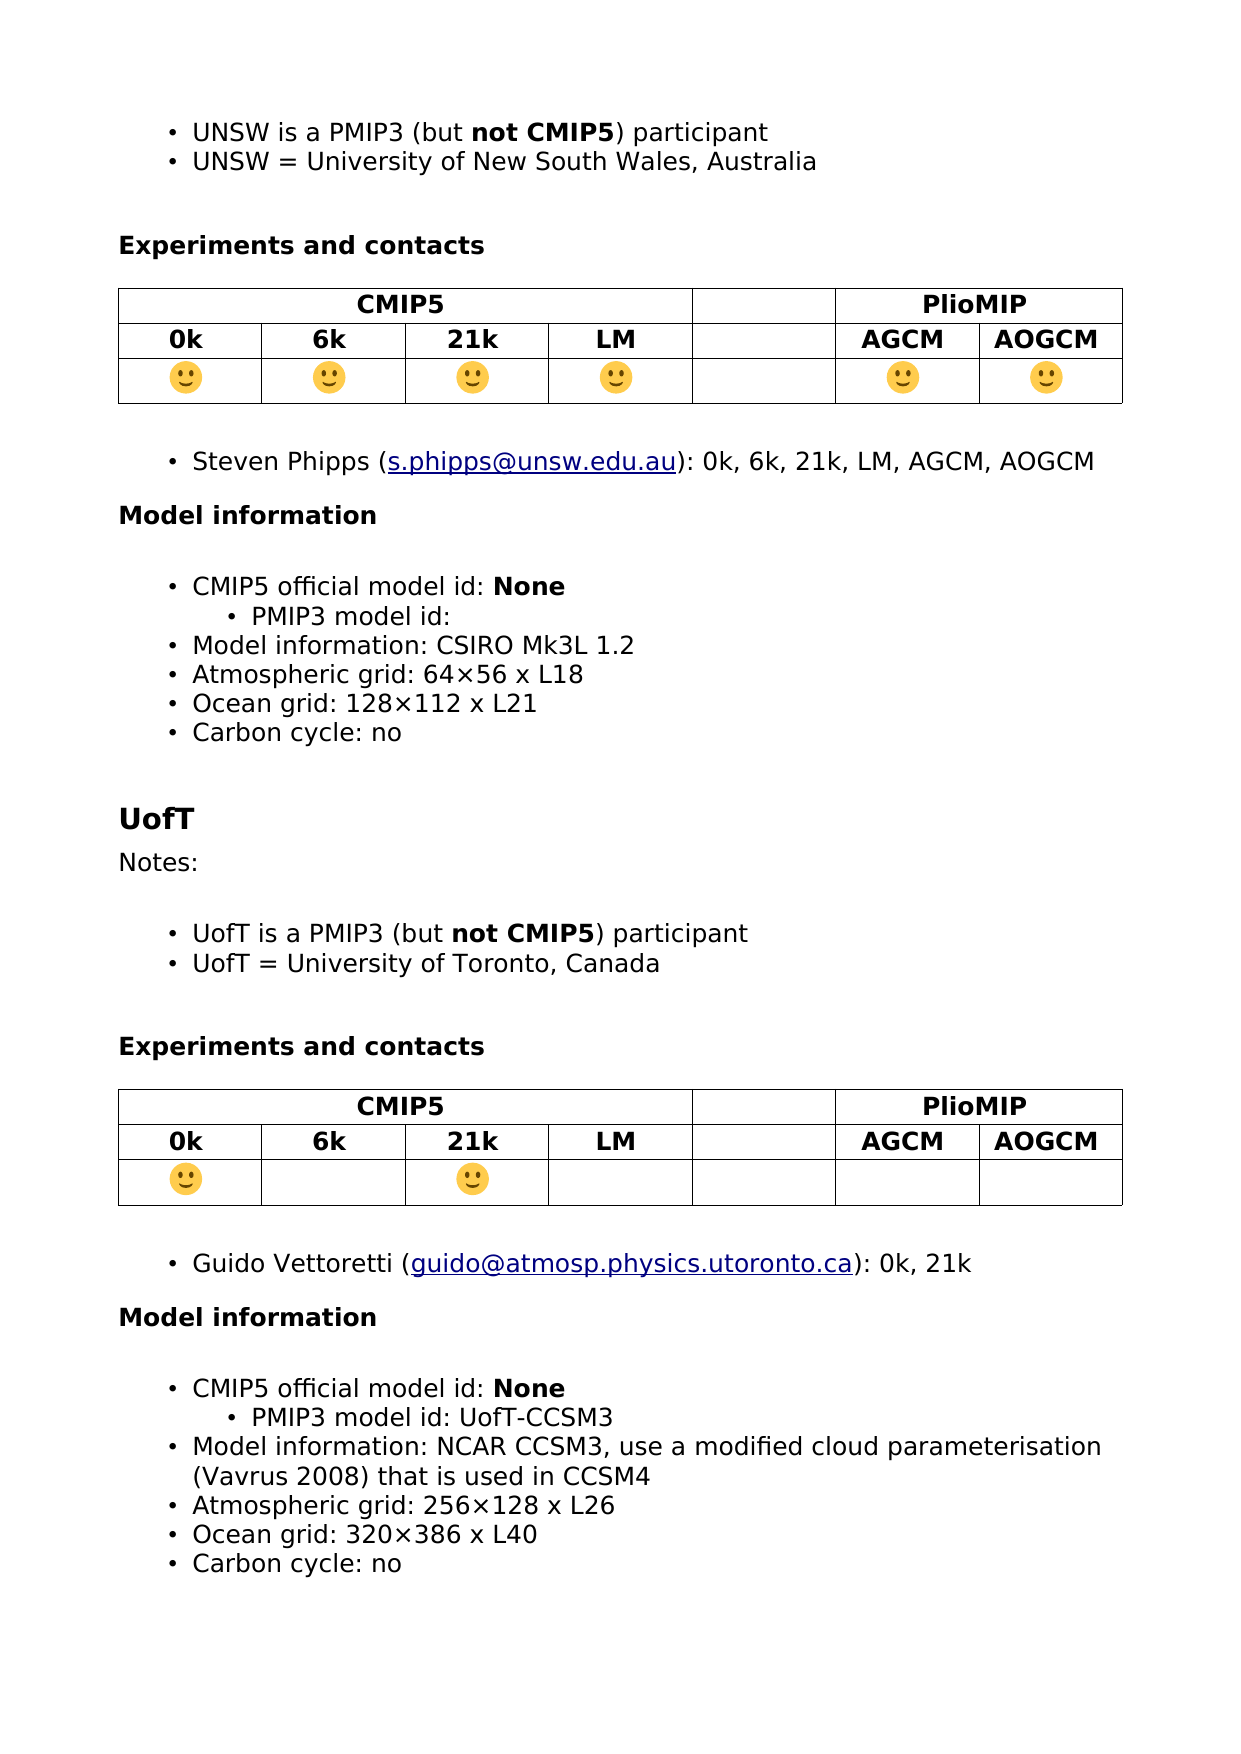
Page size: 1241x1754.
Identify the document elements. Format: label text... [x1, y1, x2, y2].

table_cell [980, 359, 1122, 403]
list Atmospheric grid: 64×56 x L18 [177, 660, 1122, 689]
list Ocean grid: 320×386 x L40 [177, 1520, 1122, 1549]
table_cell [262, 1160, 405, 1204]
table_cell 21k [406, 1125, 548, 1159]
table_header [693, 1090, 835, 1124]
list CMIP5 official model id: None [177, 573, 1122, 602]
list Carbon cycle: no [177, 718, 1122, 748]
subtitle Model information [118, 1303, 1122, 1332]
table_cell AOGCM [980, 324, 1122, 358]
list Model information: CSIRO Mk3L 1.2 [177, 631, 1122, 660]
subtitle Model information [118, 501, 1122, 531]
list PMIP3 model id: UofT-CCSM3 [236, 1403, 1122, 1432]
table_cell 6k [262, 1125, 405, 1159]
table_cell [693, 1160, 835, 1204]
list UNSW is a PMIP3 (but not CMIP5) participant [177, 118, 1122, 147]
list Carbon cycle: no [177, 1549, 1122, 1578]
list UofT is a PMIP3 (but not CMIP5) participant [177, 920, 1122, 949]
table_cell 21k [406, 324, 548, 358]
table_cell AGCM [836, 1125, 979, 1159]
subtitle Experiments and contacts [118, 231, 1122, 260]
table_cell AOGCM [980, 1125, 1122, 1159]
table_cell [549, 359, 692, 403]
text Notes: [118, 848, 1122, 878]
list CMIP5 official model id: None [177, 1374, 1122, 1403]
list Atmospheric grid: 256×128 x L26 [177, 1491, 1122, 1520]
list Steven Phipps (s.phipps@unsw.edu.au): 0k, 6k, 21k, LM, AGCM, AOGCM [177, 447, 1122, 476]
table_cell [119, 359, 261, 403]
list UofT = University of Toronto, Canada [177, 949, 1122, 978]
subtitle Experiments and contacts [118, 1032, 1122, 1062]
table_cell 0k [119, 324, 261, 358]
table_cell LM [549, 324, 692, 358]
list Ocean grid: 128×112 x L21 [177, 689, 1122, 718]
table_cell LM [549, 1125, 692, 1159]
list PMIP3 model id: [236, 602, 1122, 631]
table_header CMIP5 [119, 289, 692, 322]
table_cell 0k [119, 1125, 261, 1159]
table_cell [693, 359, 835, 403]
table_cell [262, 359, 405, 403]
subtitle UofT [118, 802, 1122, 836]
list Guido Vettoretti (guido@atmosp.physics.utoronto.ca): 0k, 21k [177, 1249, 1122, 1278]
table_cell [549, 1160, 692, 1204]
table_cell [406, 359, 548, 403]
table_header [693, 289, 835, 322]
table_cell [406, 1160, 548, 1204]
table_cell [693, 324, 835, 358]
table_cell [836, 359, 979, 403]
list UNSW = University of New South Wales, Australia [177, 147, 1122, 176]
table_cell 6k [262, 324, 405, 358]
list Model information: NCAR CCSM3, use a modified cloud parameterisation (Vavrus 2008) that is used in CCSM4 [177, 1432, 1122, 1491]
table_header PlioMIP [836, 1090, 1122, 1124]
table_cell [836, 1160, 979, 1204]
table_cell [693, 1125, 835, 1159]
table_header CMIP5 [119, 1090, 692, 1124]
table_cell [119, 1160, 261, 1204]
table_cell AGCM [836, 324, 979, 358]
table_header PlioMIP [836, 289, 1122, 322]
table_cell [980, 1160, 1122, 1204]
